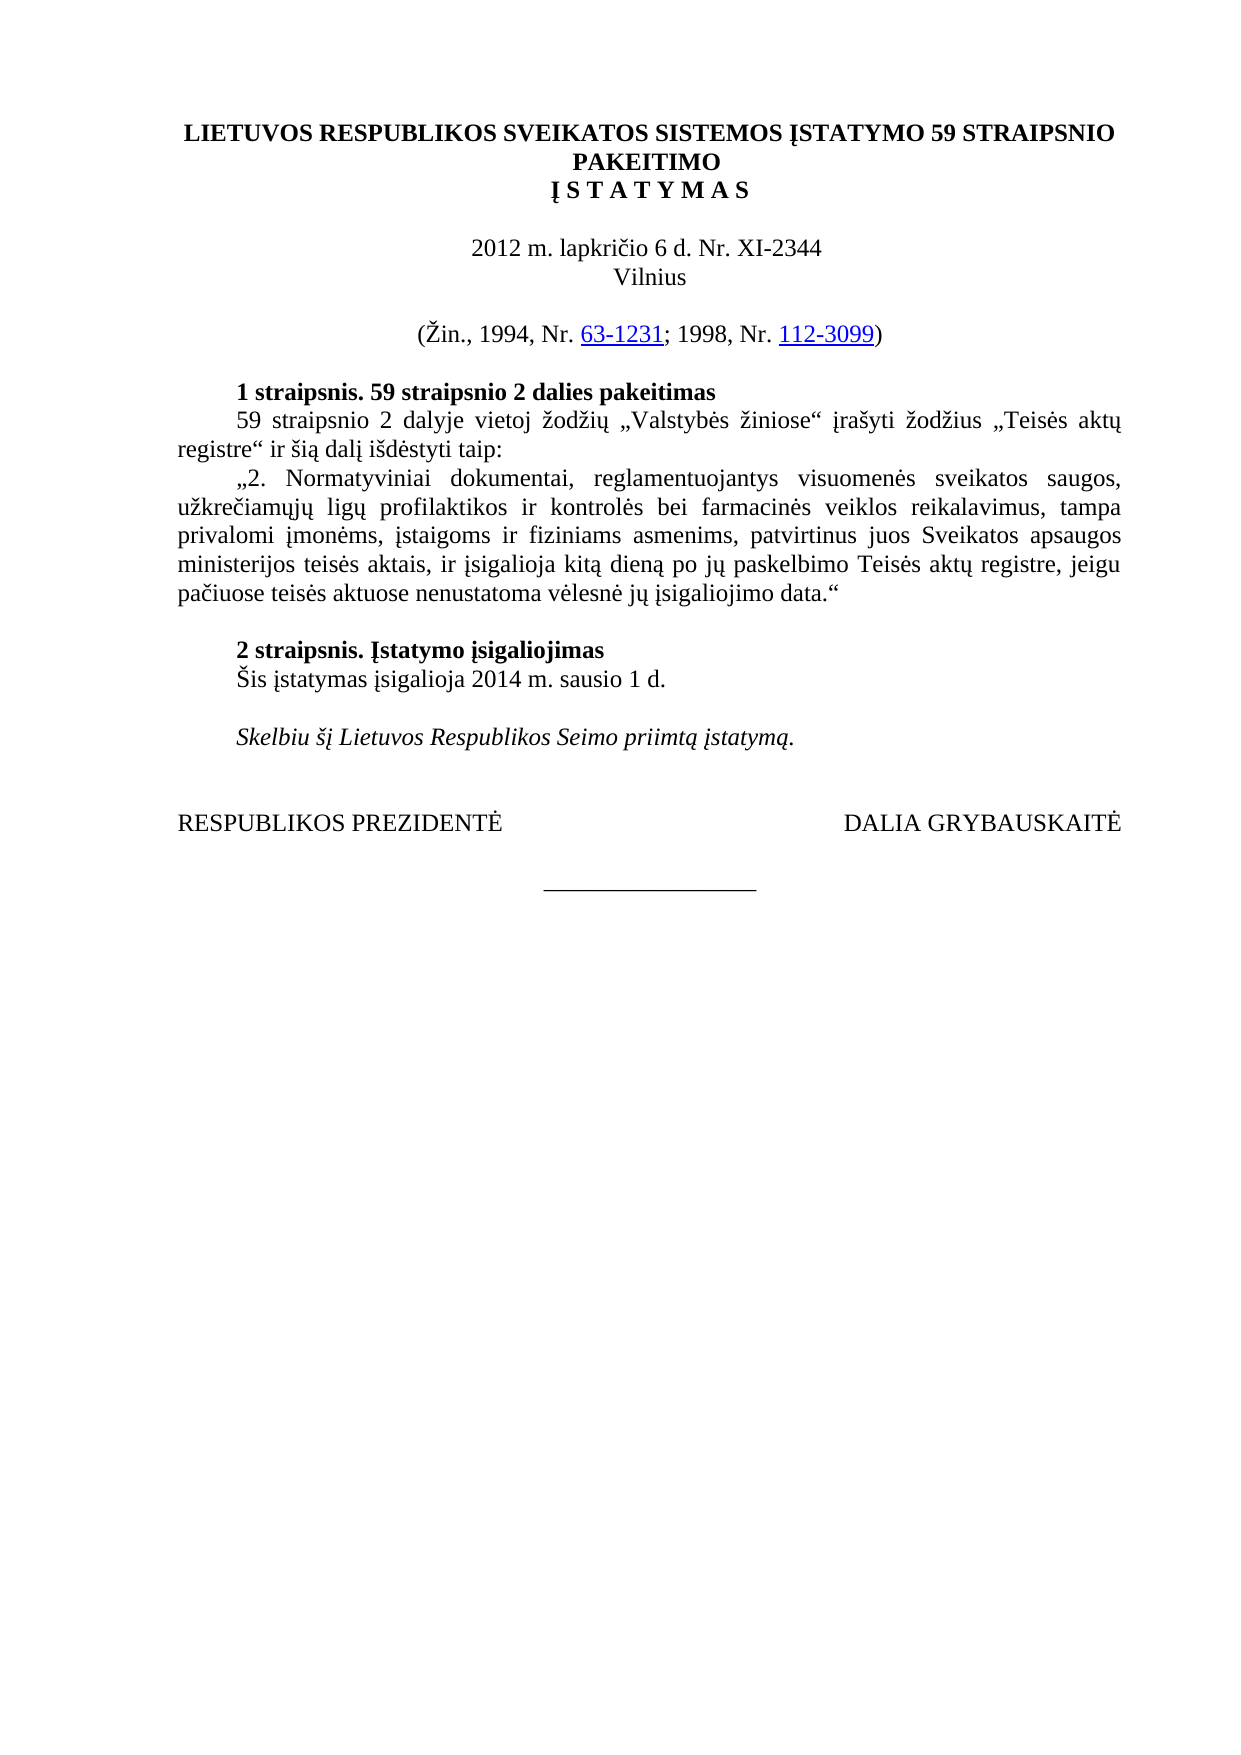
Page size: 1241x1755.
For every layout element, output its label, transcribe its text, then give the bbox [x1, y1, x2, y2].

text 59 straipsnio 2 dalyje vietoj žodžių „Valstybės žiniose“ įrašyti žodžius „Teisės aktų registre“ ir šią dalį išdėstyti taip: [177, 406, 1122, 463]
text 1 straipsnis. 59 straipsnio 2 dalies pakeitimas [177, 377, 1122, 406]
text 2012 m. lapkričio 6 d. Nr. XI-2344 [177, 233, 1122, 262]
text Vilnius [177, 262, 1122, 291]
text RESPUBLIKOS PREZIDENTĖ DALIA GRYBAUSKAITĖ [177, 808, 1122, 837]
text LIETUVOS RESPUBLIKOS SVEIKATOS SISTEMOS ĮSTATYMO 59 STRAIPSNIO PAKEITIMO Į S T A T Y M A S [177, 118, 1122, 204]
text (Žin., 1994, Nr. 63-1231; 1998, Nr. 112-3099) [177, 319, 1122, 348]
text Skelbiu šį Lietuvos Respublikos Seimo priimtą įstatymą. [177, 722, 1122, 751]
text 2 straipsnis. Įstatymo įsigaliojimas [177, 636, 1122, 664]
text _________________ [177, 866, 1122, 894]
text Šis įstatymas įsigalioja 2014 m. sausio 1 d. [177, 664, 1122, 693]
text „2. Normatyviniai dokumentai, reglamentuojantys visuomenės sveikatos saugos, užkrečiamųjų ligų profilaktikos ir kontrolės bei farmacinės veiklos reikalavimus, tampa privalomi įmonėms, įstaigoms ir fiziniams asmenims, patvirtinus juos Sveikatos apsaugos ministerijos teisės aktais, ir įsigalioja kitą dieną po jų paskelbimo Teisės aktų registre, jeigu pačiuose teisės aktuose nenustatoma vėlesnė jų įsigaliojimo data.“ [177, 463, 1122, 607]
